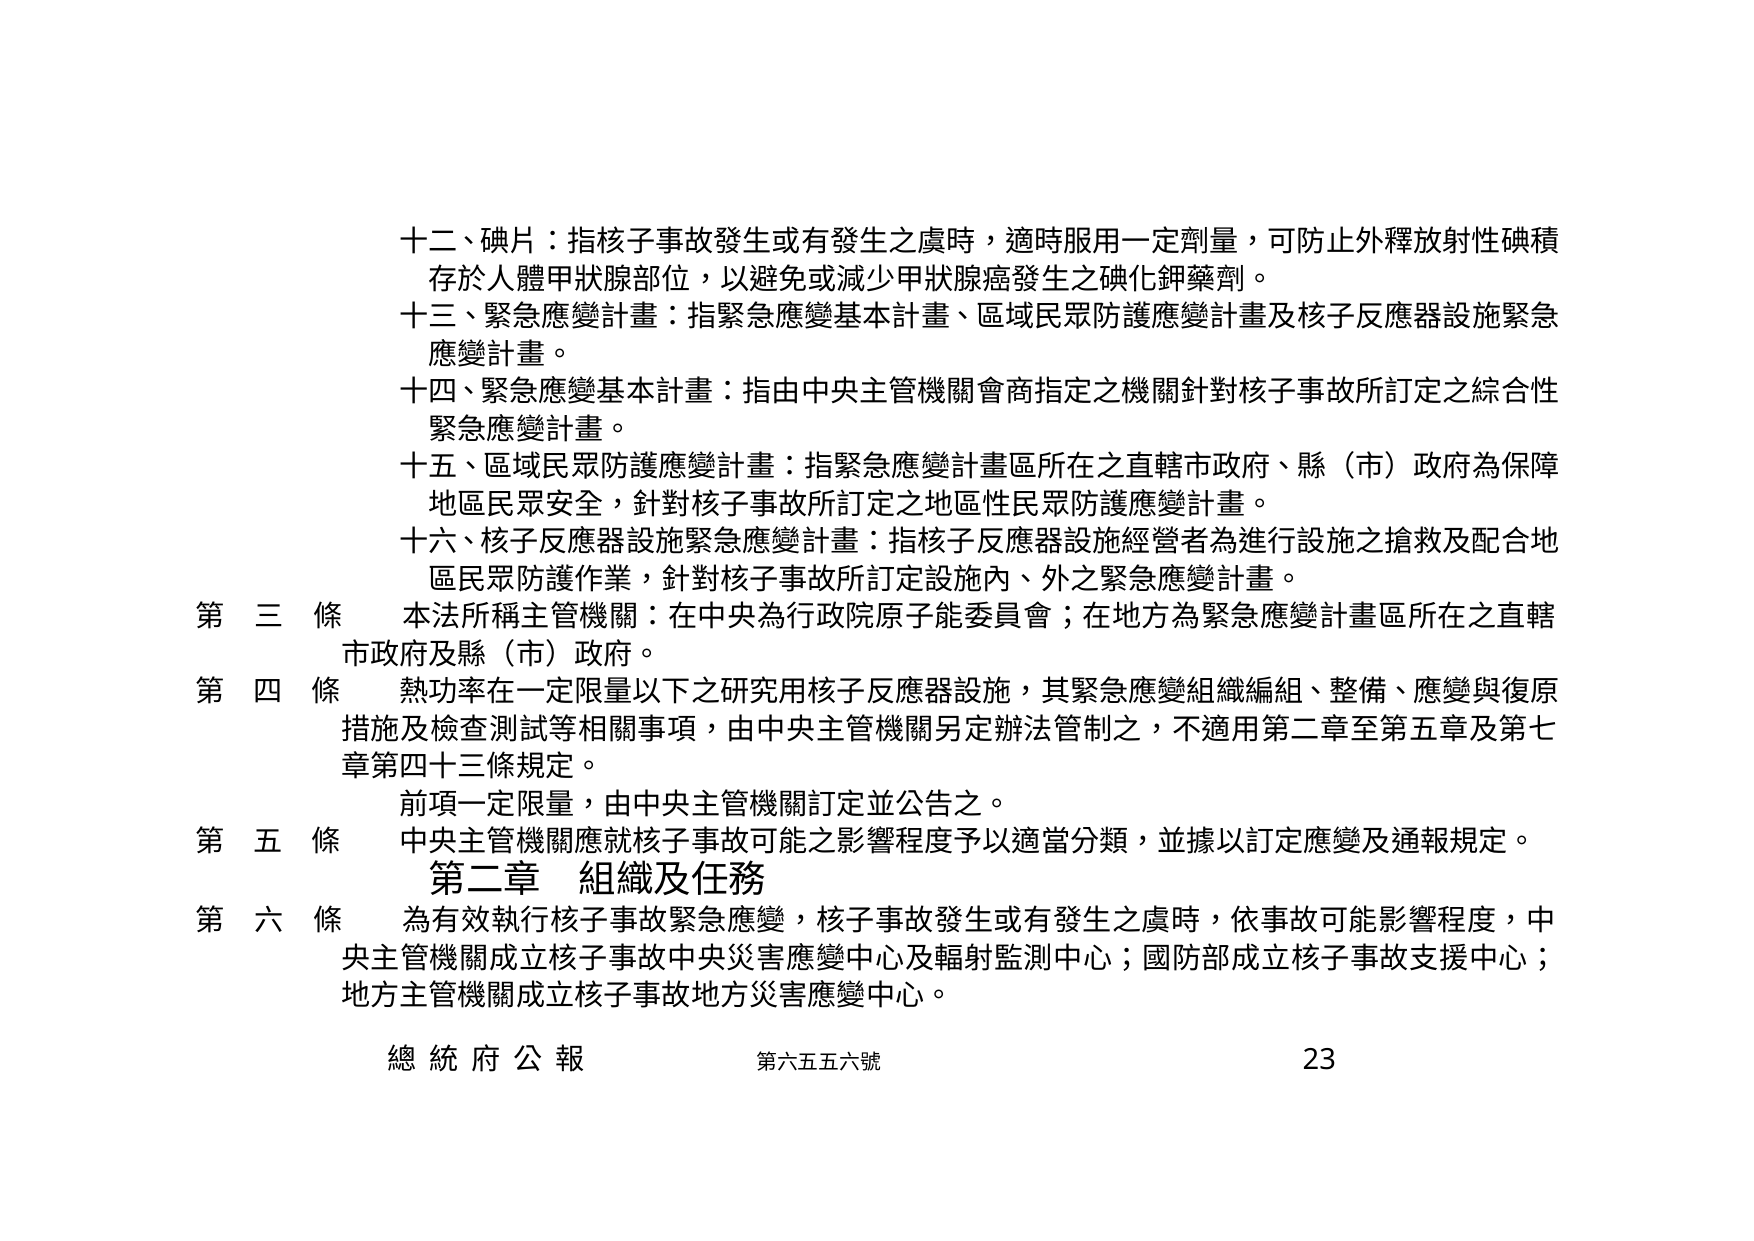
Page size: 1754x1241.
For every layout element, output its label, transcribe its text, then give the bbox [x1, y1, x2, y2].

text 第 五 條 中央主管機關應就核子事故可能之影響程度予以適當分類，並據以訂定應變及通報規定。 [195, 822, 1559, 859]
text 十四、緊急應變基本計畫：指由中央主管機關會商指定之機關針對核子事故所訂定之綜合性緊急應變計畫。 [399, 372, 1559, 447]
text 十五、區域民眾防護應變計畫：指緊急應變計畫區所在之直轄市政府、縣（市）政府為保障地區民眾安全，針對核子事故所訂定之地區性民眾防護應變計畫。 [399, 447, 1559, 522]
text 第 四 條 熱功率在一定限量以下之研究用核子反應器設施，其緊急應變組織編組、整備、應變與復原措施及檢查測試等相關事項，由中央主管機關另定辦法管制之，不適用第二章至第五章及第七章第四十三條規定。 [195, 672, 1559, 784]
text 十六、核子反應器設施緊急應變計畫：指核子反應器設施經營者為進行設施之搶救及配合地區民眾防護作業，針對核子事故所訂定設施內、外之緊急應變計畫。 [399, 522, 1559, 597]
text 第 六 條 為有效執行核子事故緊急應變，核子事故發生或有發生之虞時，依事故可能影響程度，中央主管機關成立核子事故中央災害應變中心及輻射監測中心；國防部成立核子事故支援中心；地方主管機關成立核子事故地方災害應變中心。 [195, 901, 1559, 1013]
text 十二、碘片：指核子事故發生或有發生之虞時，適時服用一定劑量，可防止外釋放射性碘積存於人體甲狀腺部位，以避免或減少甲狀腺癌發生之碘化鉀藥劑。 [399, 222, 1559, 297]
text 十三、緊急應變計畫：指緊急應變基本計畫、區域民眾防護應變計畫及核子反應器設施緊急應變計畫。 [399, 297, 1559, 372]
text 前項一定限量，由中央主管機關訂定並公告之。 [341, 784, 1559, 822]
text 第 三 條 本法所稱主管機關：在中央為行政院原子能委員會；在地方為緊急應變計畫區所在之直轄市政府及縣（市）政府。 [195, 597, 1559, 672]
text 第二章 組織及任務 [428, 859, 1559, 901]
